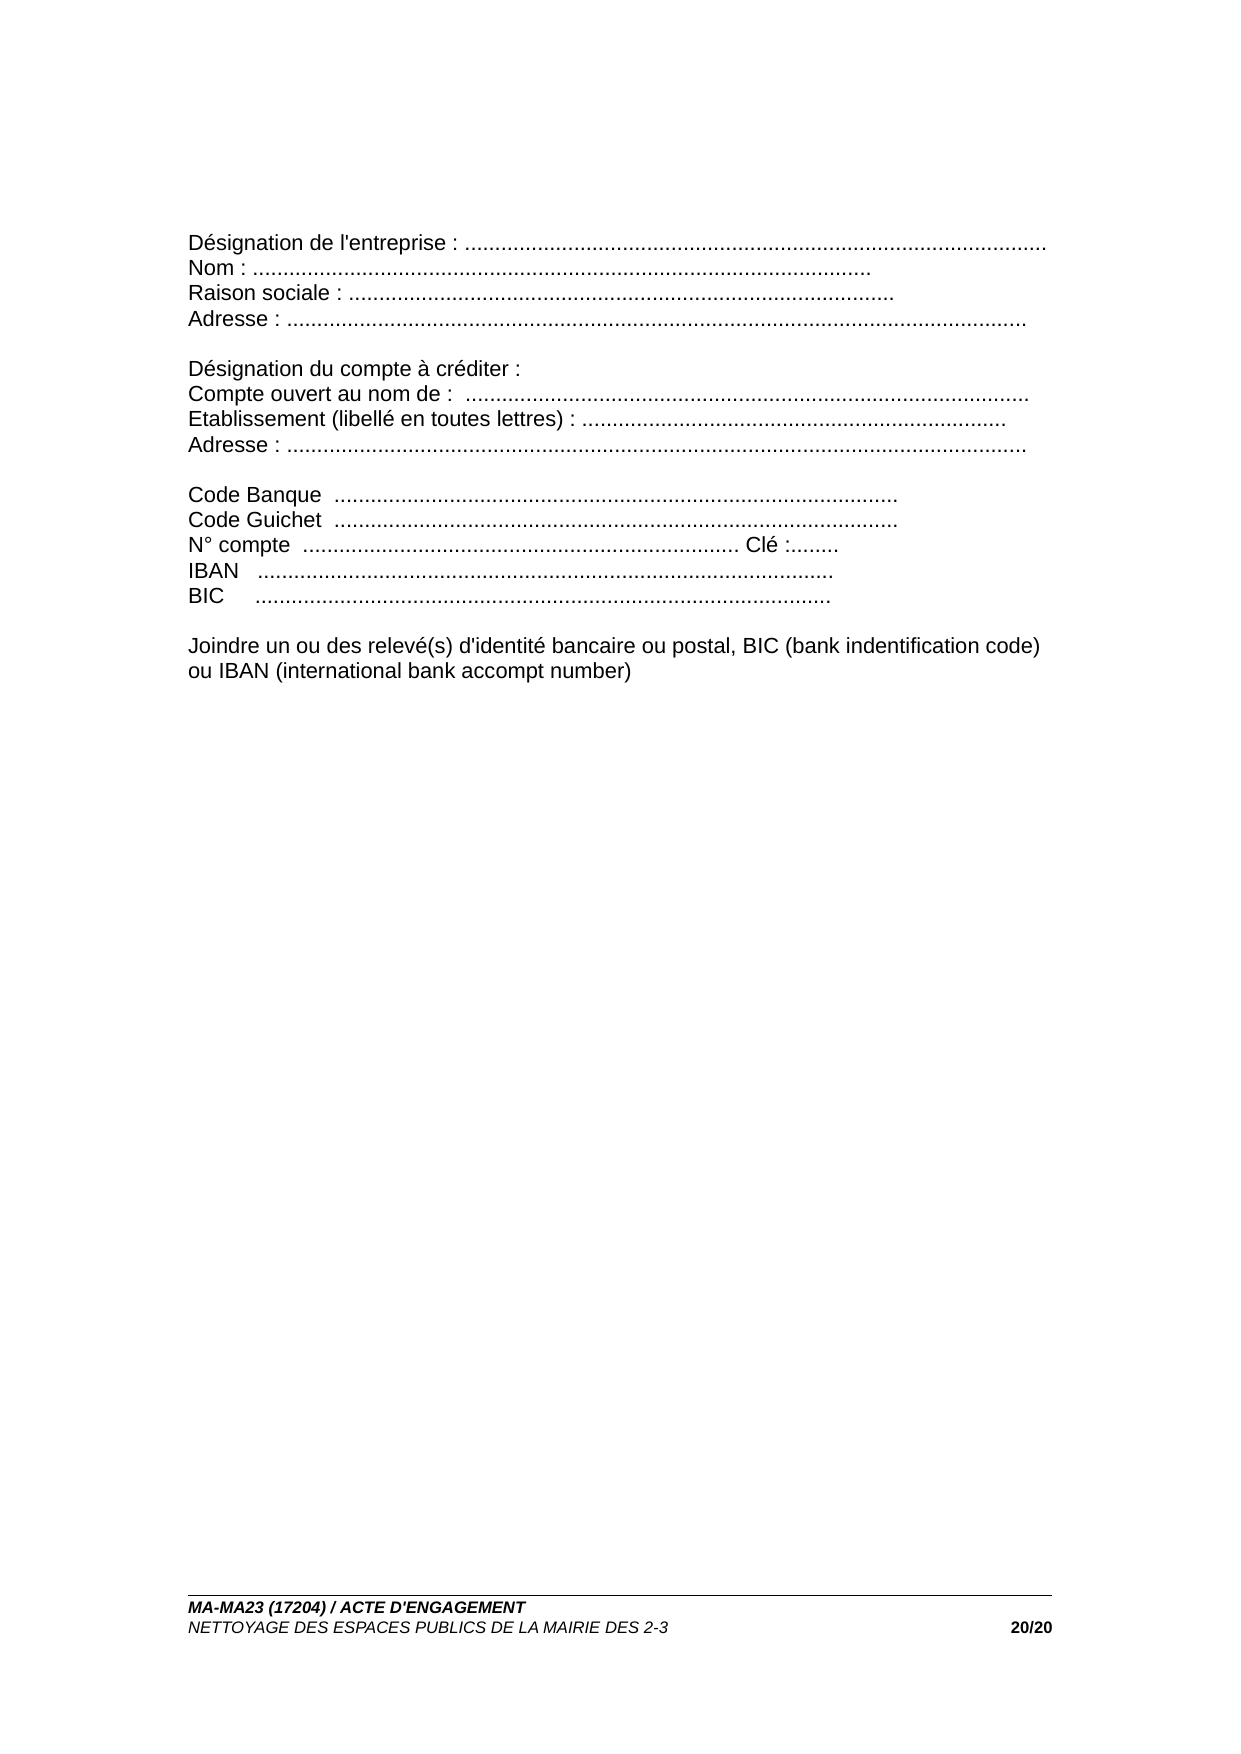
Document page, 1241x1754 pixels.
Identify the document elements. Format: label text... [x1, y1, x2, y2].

text Désignation du compte à créditer : [188, 356, 1052, 381]
text Adresse : .......................................................................................................................... [188, 305, 1052, 331]
text N° compte ........................................................................ Clé :........ [188, 532, 1052, 557]
text Code Guichet ............................................................................................. [188, 507, 1052, 532]
text Compte ouvert au nom de : ............................................................................................. [188, 381, 1052, 406]
text Joindre un ou des relevé(s) d'identité bancaire ou postal, BIC (bank indentification code) ou IBAN (international bank accompt number) [188, 633, 1052, 683]
text IBAN ............................................................................................... [188, 557, 1052, 583]
text BIC ............................................................................................... [188, 583, 1052, 608]
text Etablissement (libellé en toutes lettres) : ...................................................................... [188, 406, 1052, 431]
text Raison sociale : .......................................................................................... [188, 280, 1052, 305]
text Adresse : .......................................................................................................................... [188, 431, 1052, 457]
text Code Banque ............................................................................................. [188, 482, 1052, 507]
text Désignation de l'entreprise : ................................................................................................ [188, 230, 1052, 255]
text Nom : ...................................................................................................... [188, 255, 1052, 280]
